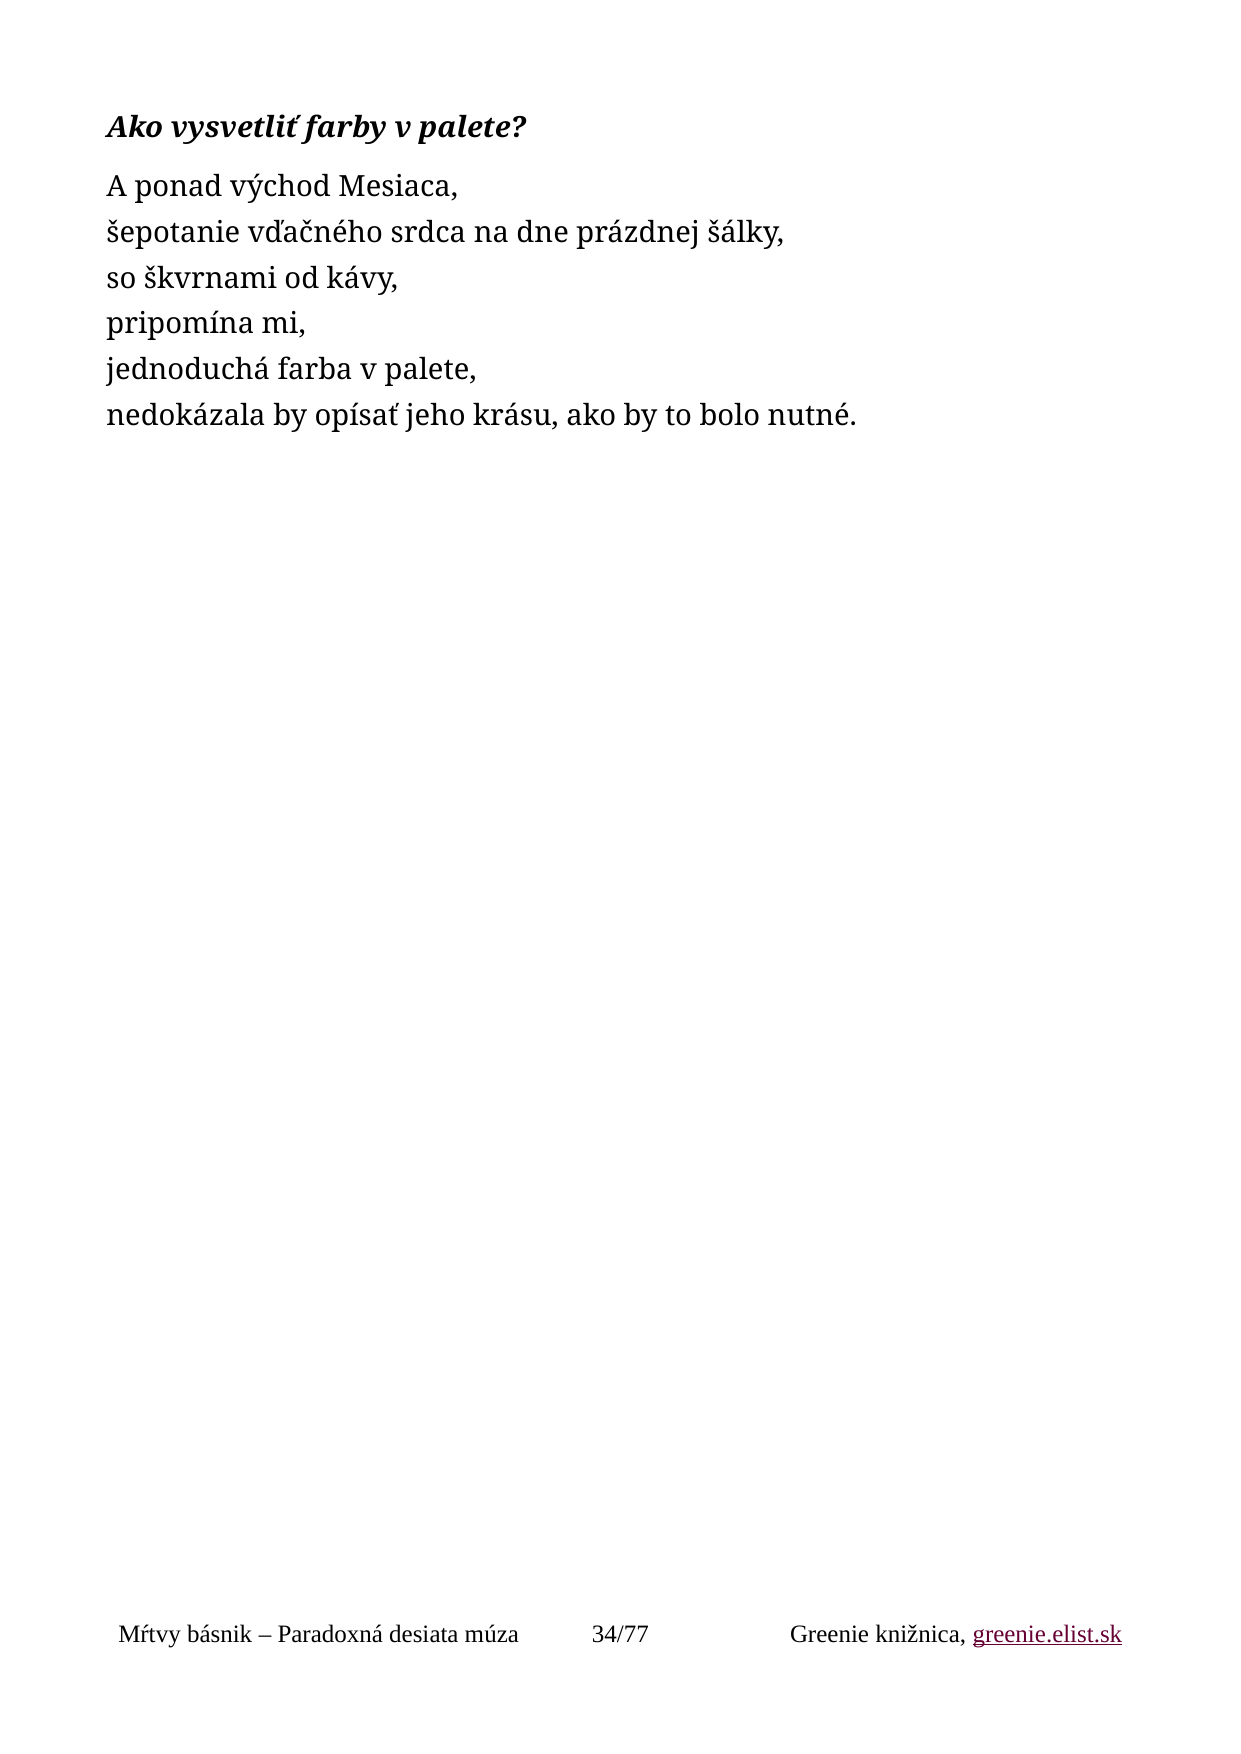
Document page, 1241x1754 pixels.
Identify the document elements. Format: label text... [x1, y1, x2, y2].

text jednoduchá farba v palete, [106, 348, 1134, 388]
text A ponad východ Mesiaca, [106, 166, 1134, 205]
subtitle Ako vysvetliť farby v palete? [106, 106, 1134, 146]
text šepotanie vďačného srdca na dne prázdnej šálky, [106, 211, 1134, 251]
text pripomína mi, [106, 303, 1134, 342]
text so škvrnami od kávy, [106, 257, 1134, 297]
text nedokázala by opísať jeho krásu, ako by to bolo nutné. [106, 394, 1134, 433]
